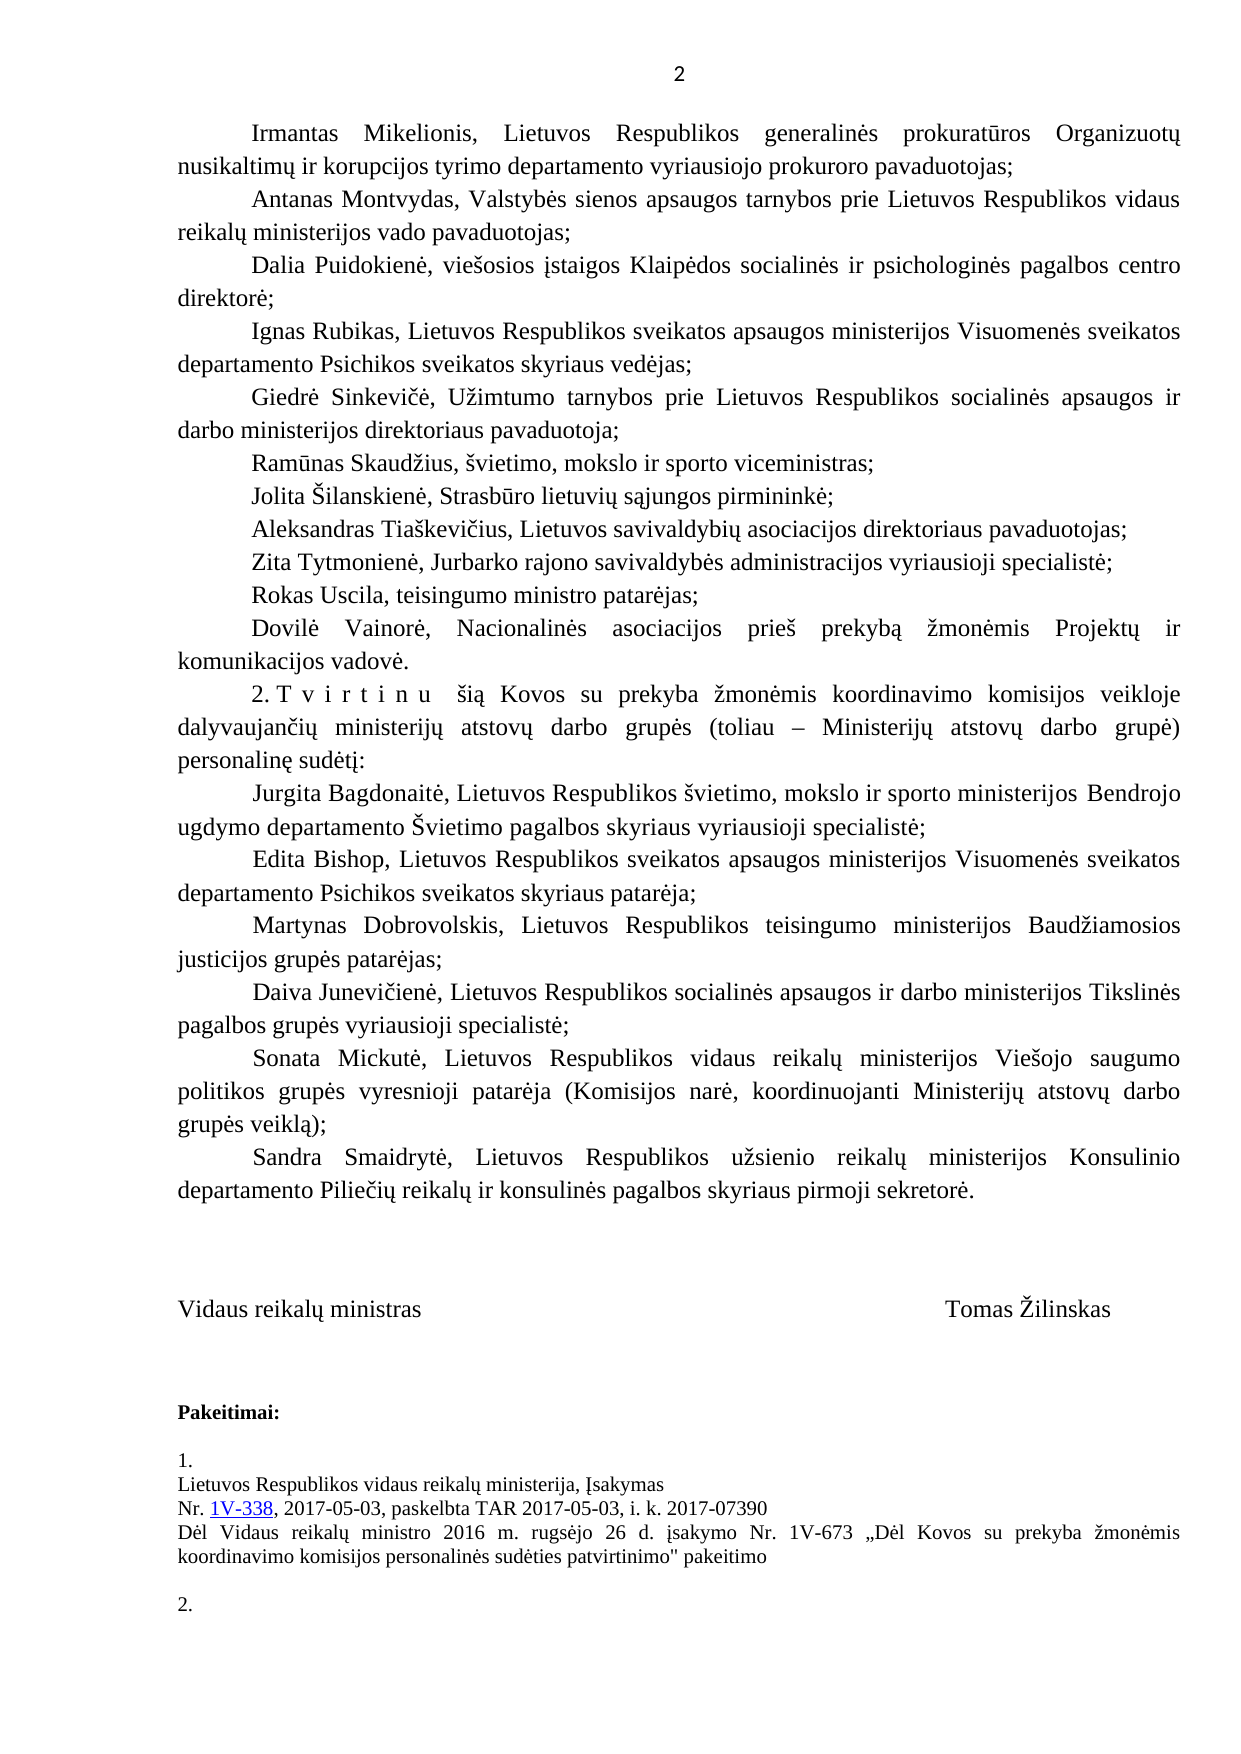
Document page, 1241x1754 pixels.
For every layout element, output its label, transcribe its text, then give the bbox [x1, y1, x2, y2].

text Zita Tytmonienė, Jurbarko rajono savivaldybės administracijos vyriausioji specialistė; [177, 547, 1181, 576]
text Jurgita Bagdonaitė, Lietuvos Respublikos švietimo, mokslo ir sporto ministerijos Bendrojo ugdymo departamento Švietimo pagalbos skyriaus vyriausioji specialistė; [177, 778, 1181, 840]
text Dėl Vidaus reikalų ministro 2016 m. rugsėjo 26 d. įsakymo Nr. 1V-673 „Dėl Kovos su prekyba žmonėmis koordinavimo komisijos personalinės sudėties patvirtinimo" pakeitimo [177, 1520, 1181, 1568]
text Dovilė Vainorė, Nacionalinės asociacijos prieš prekybą žmonėmis Projektų ir komunikacijos vadovė. [177, 613, 1181, 675]
text Sandra Smaidrytė, Lietuvos Respublikos užsienio reikalų ministerijos Konsulinio departamento Piliečių reikalų ir konsulinės pagalbos skyriaus pirmoji sekretorė. [177, 1142, 1181, 1203]
text Lietuvos Respublikos vidaus reikalų ministerija, Įsakymas [177, 1472, 1181, 1496]
text Giedrė Sinkevičė, Užimtumo tarnybos prie Lietuvos Respublikos socialinės apsaugos ir darbo ministerijos direktoriaus pavaduotoja; [177, 382, 1181, 444]
text Antanas Montvydas, Valstybės sienos apsaugos tarnybos prie Lietuvos Respublikos vidaus reikalų ministerijos vado pavaduotojas; [177, 184, 1181, 246]
text Daiva Junevičienė, Lietuvos Respublikos socialinės apsaugos ir darbo ministerijos Tikslinės pagalbos grupės vyriausioji specialistė; [177, 977, 1181, 1038]
text Dalia Puidokienė, viešosios įstaigos Klaipėdos socialinės ir psichologinės pagalbos centro direktorė; [177, 250, 1181, 312]
text Ramūnas Skaudžius, švietimo, mokslo ir sporto viceministras; [177, 448, 1181, 477]
text 1. [177, 1448, 1181, 1472]
text 2. [177, 1592, 1181, 1616]
text Vidaus reikalų ministras Tomas Žilinskas [177, 1294, 1181, 1323]
text Irmantas Mikelionis, Lietuvos Respublikos generalinės prokuratūros Organizuotų nusikaltimų ir korupcijos tyrimo departamento vyriausiojo prokuroro pavaduotojas; [177, 118, 1181, 180]
text Edita Bishop, Lietuvos Respublikos sveikatos apsaugos ministerijos Visuomenės sveikatos departamento Psichikos sveikatos skyriaus patarėja; [177, 844, 1181, 906]
text Ignas Rubikas, Lietuvos Respublikos sveikatos apsaugos ministerijos Visuomenės sveikatos departamento Psichikos sveikatos skyriaus vedėjas; [177, 316, 1181, 378]
text Aleksandras Tiaškevičius, Lietuvos savivaldybių asociacijos direktoriaus pavaduotojas; [177, 514, 1181, 543]
text Pakeitimai: [177, 1400, 1181, 1424]
text 2. Tvirtinu šią Kovos su prekyba žmonėmis koordinavimo komisijos veikloje dalyvaujančių ministerijų atstovų darbo grupės (toliau – Ministerijų atstovų darbo grupė) personalinę sudėtį: [177, 679, 1181, 774]
text Rokas Uscila, teisingumo ministro patarėjas; [177, 580, 1181, 609]
text Martynas Dobrovolskis, Lietuvos Respublikos teisingumo ministerijos Baudžiamosios justicijos grupės patarėjas; [177, 911, 1181, 972]
text Nr. 1V-338, 2017-05-03, paskelbta TAR 2017-05-03, i. k. 2017-07390 [177, 1496, 1181, 1520]
text Jolita Šilanskienė, Strasbūro lietuvių sąjungos pirmininkė; [177, 481, 1181, 510]
text Sonata Mickutė, Lietuvos Respublikos vidaus reikalų ministerijos Viešojo saugumo politikos grupės vyresnioji patarėja (Komisijos narė, koordinuojanti Ministerijų atstovų darbo grupės veiklą); [177, 1043, 1181, 1137]
